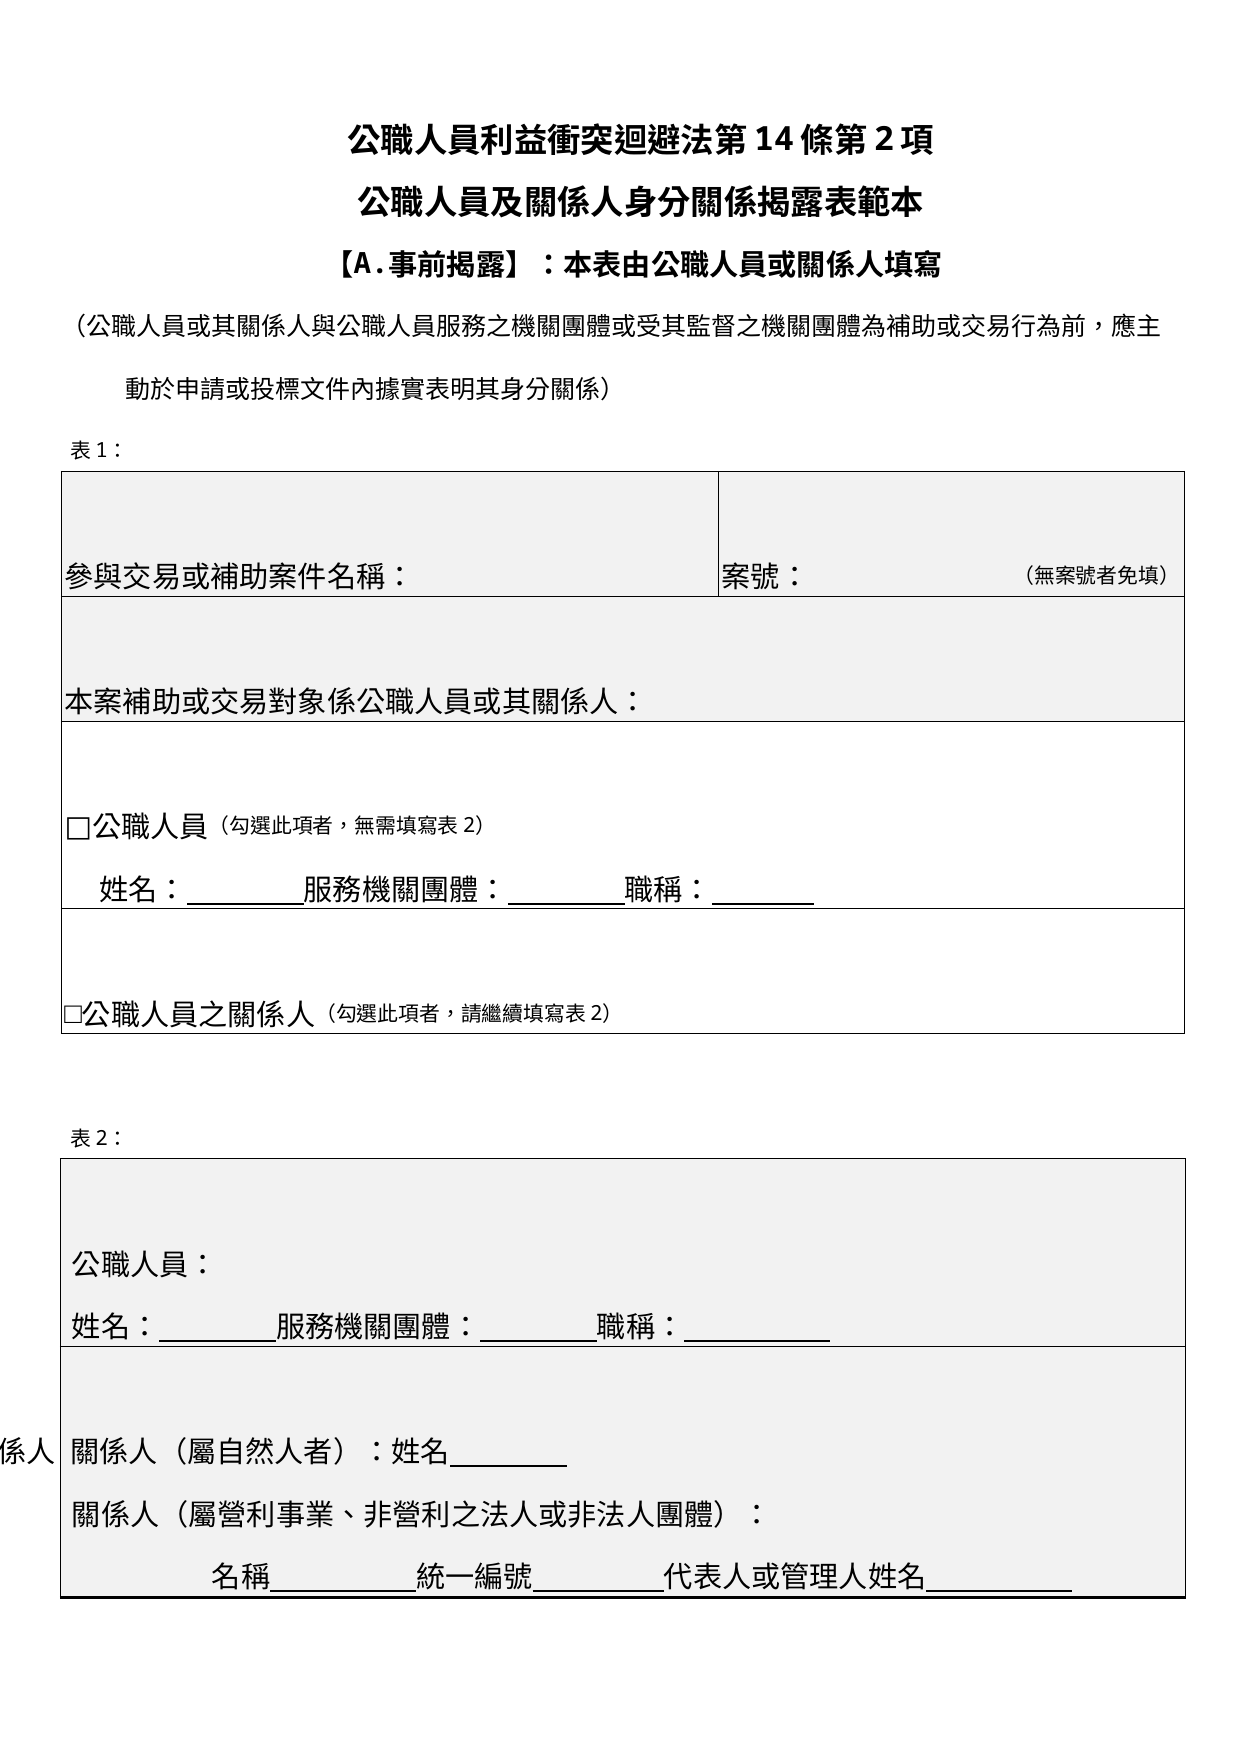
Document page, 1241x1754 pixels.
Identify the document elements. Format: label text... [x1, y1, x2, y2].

table_cell □公職人員之關係人（勾選此項者，請繼續填寫表2） [62, 909, 1184, 1033]
table_cell □公職人員（勾選此項者，無需填寫表2） 姓名： 服務機關團體： 職稱： [62, 722, 1184, 908]
text 公職人員及關係人身分關係揭露表範本 [33, 158, 1240, 221]
text 公職人員利益衝突迴避法第14條第2項 [33, 96, 1240, 158]
text 【A.事前揭露】：本表由公職人員或關係人填寫 [33, 221, 1234, 283]
table_header 公職人員： 姓名： 服務機關團體： 職稱： [61, 1159, 1185, 1346]
text 表2： [33, 1096, 1110, 1158]
table_header 參與交易或補助案件名稱： [62, 472, 718, 596]
text （公職人員或其關係人與公職人員服務之機關團體或受其監督之機關團體為補助或交易行為前，應主動於申請或投標文件內據實表明其身分關係） [61, 283, 1184, 408]
table_cell 關係人 關係人（屬自然人者）：姓名 關係人（屬營利事業、非營利之法人或非法人團體）： 名稱 統一編號 代表人或管理人姓名 [61, 1347, 1185, 1596]
table_header 案號： （無案號者免填） [719, 472, 1184, 596]
text 表1： [33, 408, 1189, 471]
table_cell 本案補助或交易對象係公職人員或其關係人： [62, 597, 1184, 721]
